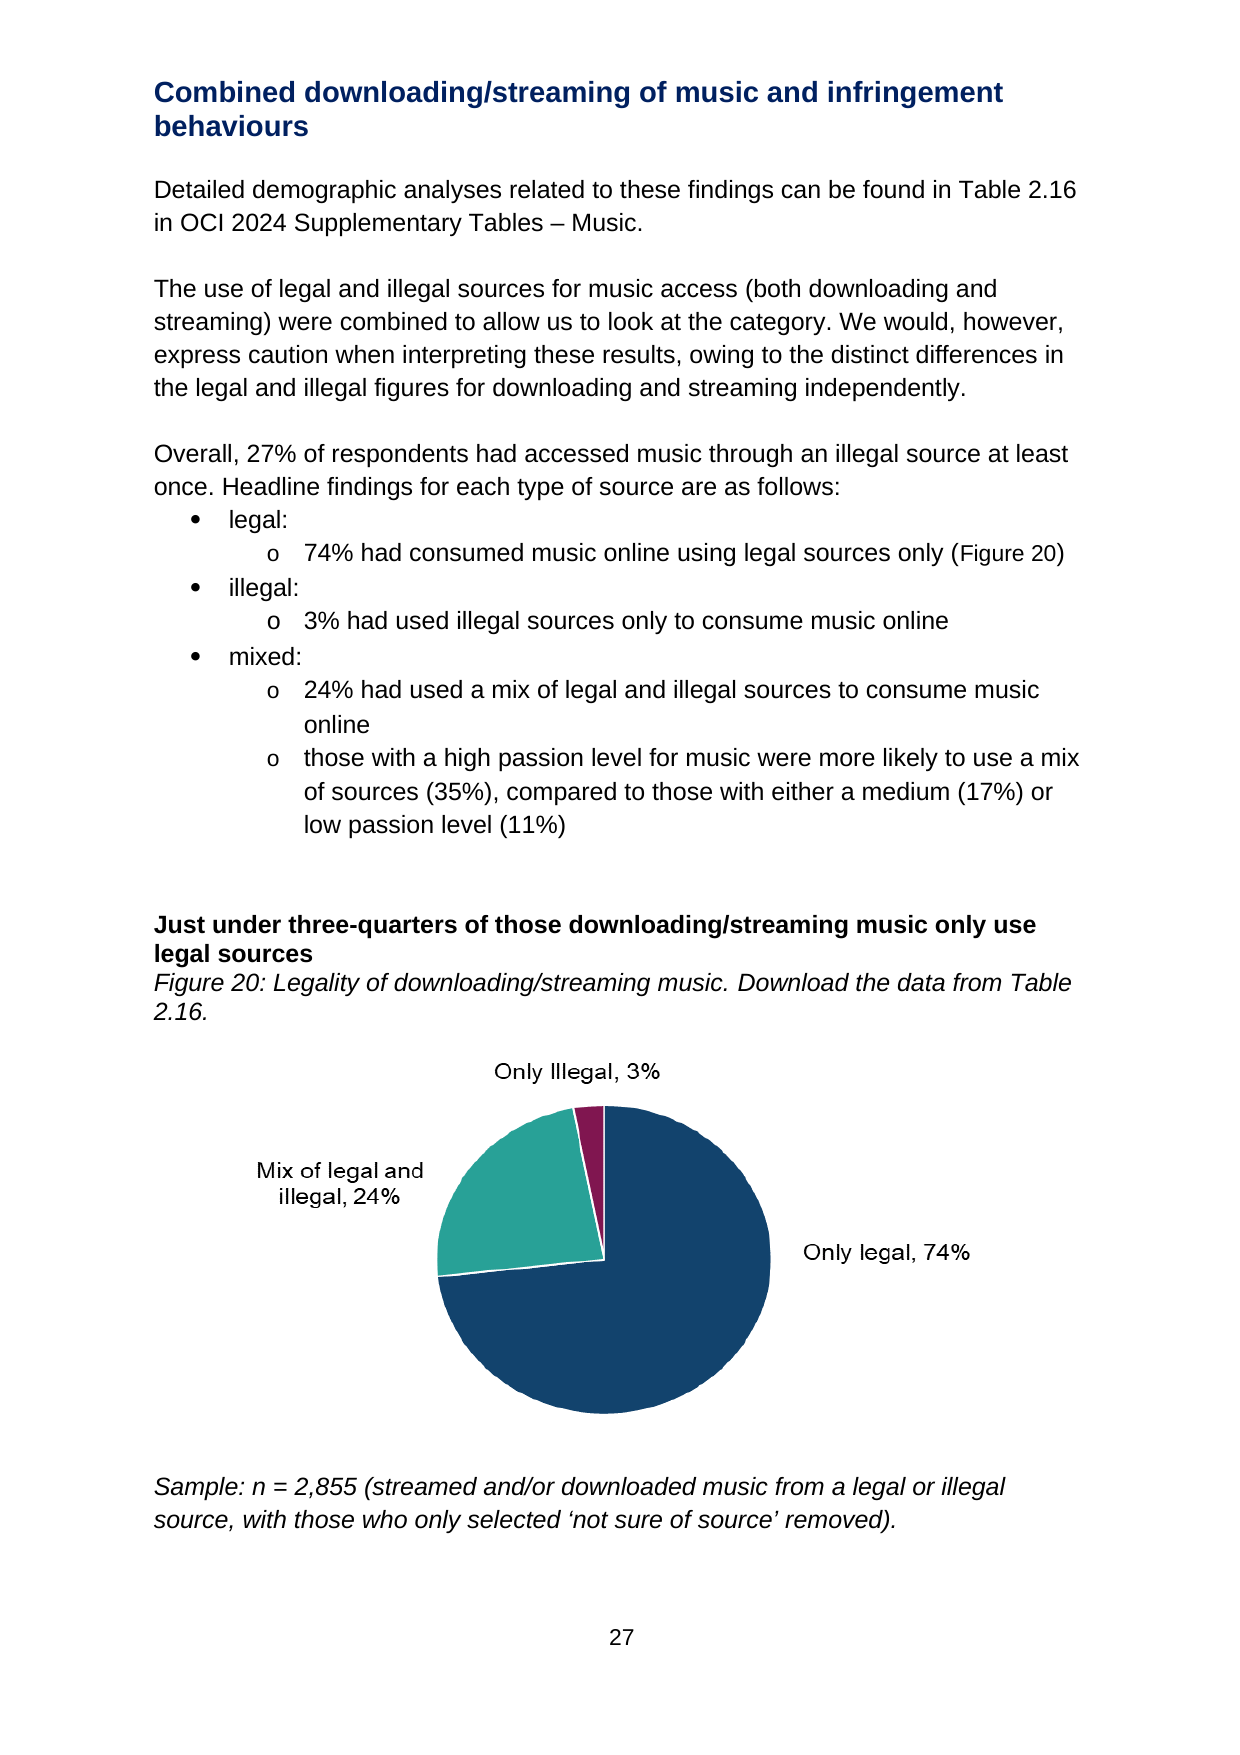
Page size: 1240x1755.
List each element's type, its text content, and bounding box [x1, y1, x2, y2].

list 74% had consumed music online using legal sources only (Figure 20) [266, 538, 1089, 569]
subtitle Just under three-quarters of those downloading/streaming music only use legal sources [153, 910, 1089, 968]
list illegal: [191, 573, 1089, 602]
text Overall, 27% of respondents had accessed music through an illegal source at least once. Headline findings for each type of source are as follows: [153, 439, 1089, 501]
list mixed: [191, 642, 1089, 671]
list 3% had used illegal sources only to consume music online [266, 606, 1089, 637]
text Sample: n = 2,855 (streamed and/or downloaded music from a legal or illegal source, with those who only selected ‘not sure of source’ removed). [153, 1472, 1089, 1534]
text The use of legal and illegal sources for music access (both downloading and streaming) were combined to allow us to look at the category. We would, however, express caution when interpreting these results, owing to the distinct differences in the legal and illegal figures for downloading and streaming independently. [153, 274, 1089, 402]
text Figure 20: Legality of downloading/streaming music. Download the data from Table 2.16. [153, 968, 1089, 1025]
list those with a high passion level for music were more likely to use a mix of sources (35%), compared to those with either a medium (17%) or low passion level (11%) [266, 743, 1089, 869]
list legal: [191, 505, 1089, 534]
text Detailed demographic analyses related to these findings can be found in Table 2.16 in OCI 2024 Supplementary Tables – Music. [153, 175, 1089, 237]
subtitle Combined downloading/streaming of music and infringement behaviours [153, 75, 1089, 142]
list 24% had used a mix of legal and illegal sources to consume music online [266, 675, 1089, 738]
